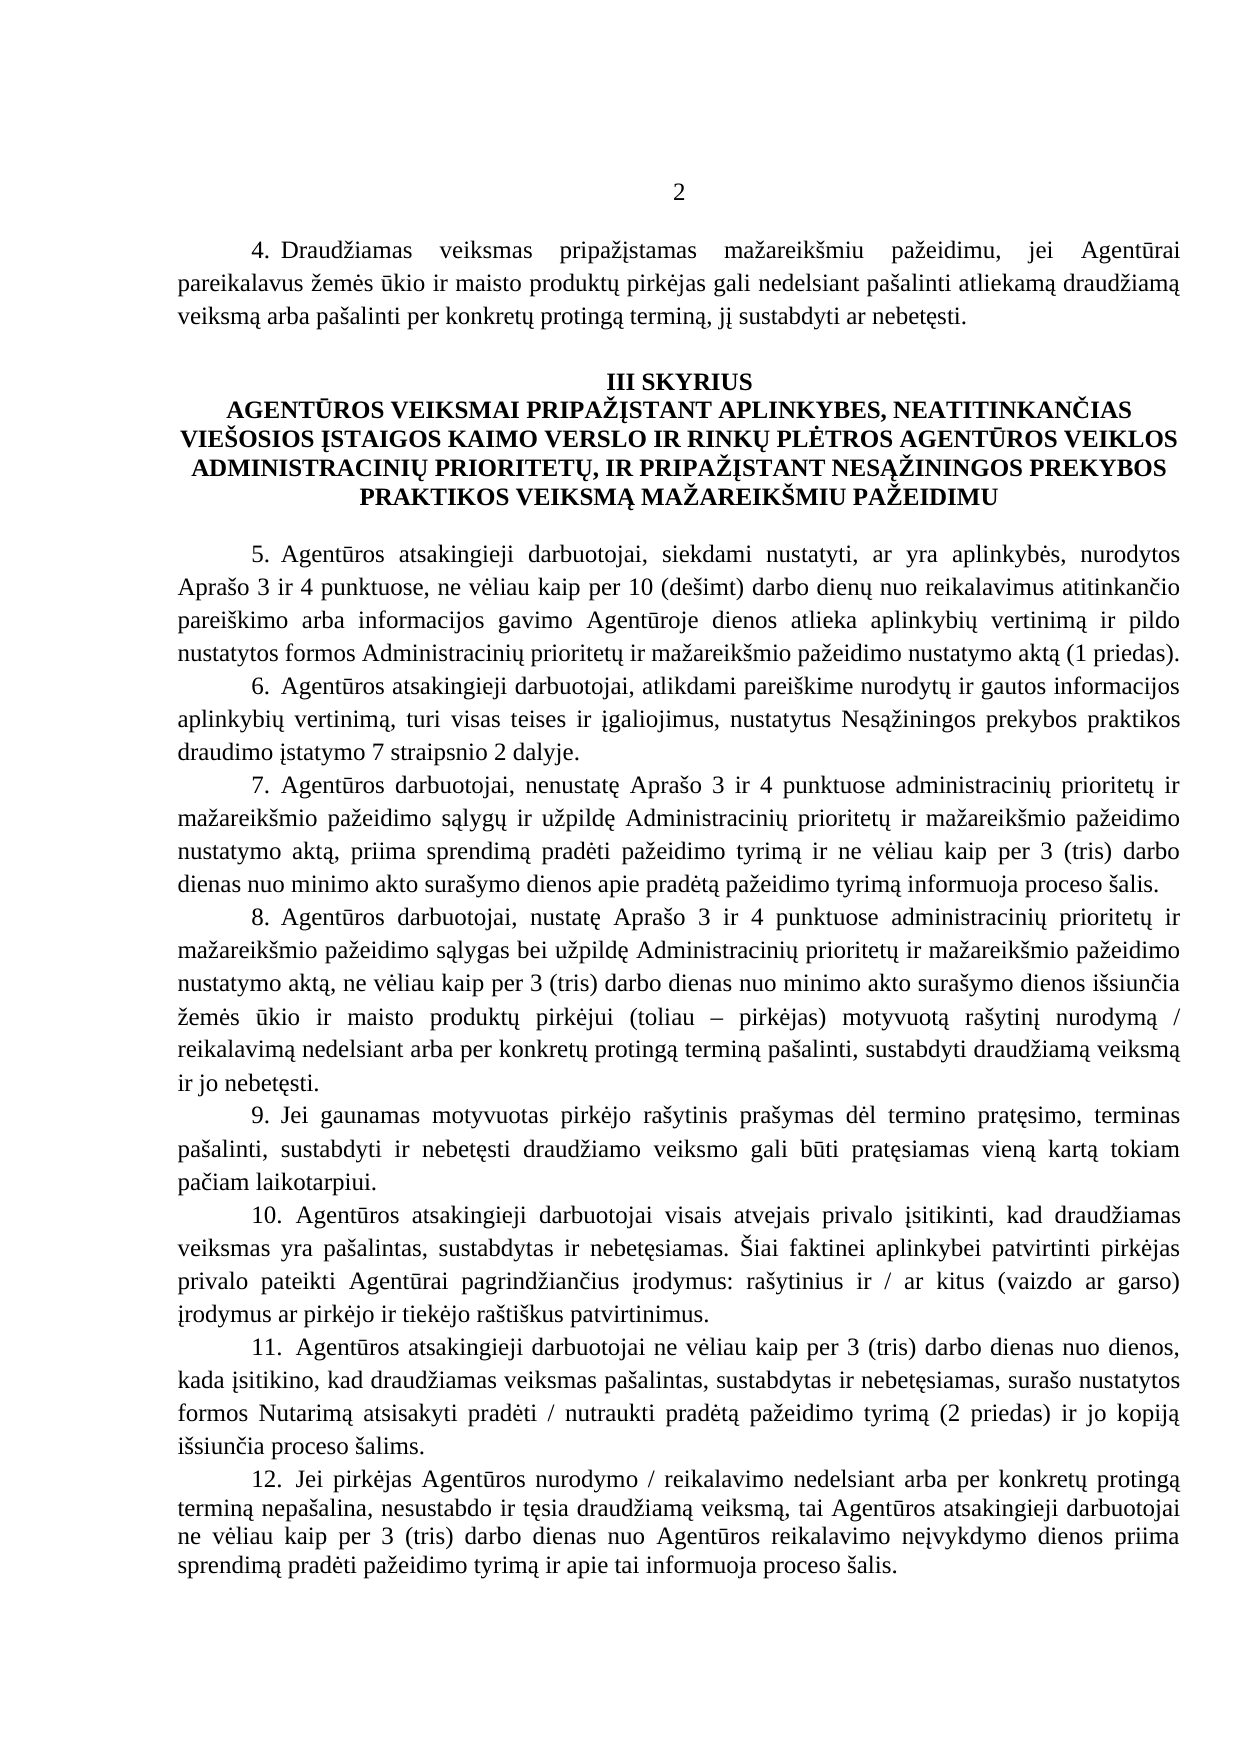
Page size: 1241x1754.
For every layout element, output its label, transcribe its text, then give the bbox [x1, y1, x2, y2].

text III SKYRIUS [177, 367, 1181, 396]
text AGENTŪROS VEIKSMAI PRIPAŽĮSTANT aplinkybes, neatitinkančias VIEŠOSIOS ĮSTAIGOS KAIMO VERSLO IR RINKŲ PLĖTROS AGENTŪROS VEIKLOS ADMINISTRACINIŲ PRIORITETŲ, IR PRIPAŽĮSTANT NESĄŽININGOS PREKYBOS PRAKTIKOS VEIKSMĄ MAŽAREIKŠMIU PAŽEIDIMU [177, 396, 1181, 511]
text 6. Agentūros atsakingieji darbuotojai, atlikdami pareiškime nurodytų ir gautos informacijos aplinkybių vertinimą, turi visas teises ir įgaliojimus, nustatytus Nesąžiningos prekybos praktikos draudimo įstatymo 7 straipsnio 2 dalyje. [177, 671, 1181, 766]
text 8. Agentūros darbuotojai, nustatę Aprašo 3 ir 4 punktuose administracinių prioritetų ir mažareikšmio pažeidimo sąlygas bei užpildę Administracinių prioritetų ir mažareikšmio pažeidimo nustatymo aktą, ne vėliau kaip per 3 (tris) darbo dienas nuo minimo akto surašymo dienos išsiunčia žemės ūkio ir maisto produktų pirkėjui (toliau – pirkėjas) motyvuotą rašytinį nurodymą / reikalavimą nedelsiant arba per konkretų protingą terminą pašalinti, sustabdyti draudžiamą veiksmą ir jo nebetęsti. [177, 902, 1181, 1096]
text 11. Agentūros atsakingieji darbuotojai ne vėliau kaip per 3 (tris) darbo dienas nuo dienos, kada įsitikino, kad draudžiamas veiksmas pašalintas, sustabdytas ir nebetęsiamas, surašo nustatytos formos Nutarimą atsisakyti pradėti / nutraukti pradėtą pažeidimo tyrimą (2 priedas) ir jo kopiją išsiunčia proceso šalims. [177, 1332, 1181, 1459]
text 10. Agentūros atsakingieji darbuotojai visais atvejais privalo įsitikinti, kad draudžiamas veiksmas yra pašalintas, sustabdytas ir nebetęsiamas. Šiai faktinei aplinkybei patvirtinti pirkėjas privalo pateikti Agentūrai pagrindžiančius įrodymus: rašytinius ir / ar kitus (vaizdo ar garso) įrodymus ar pirkėjo ir tiekėjo raštiškus patvirtinimus. [177, 1200, 1181, 1327]
text 7. Agentūros darbuotojai, nenustatę Aprašo 3 ir 4 punktuose administracinių prioritetų ir mažareikšmio pažeidimo sąlygų ir užpildę Administracinių prioritetų ir mažareikšmio pažeidimo nustatymo aktą, priima sprendimą pradėti pažeidimo tyrimą ir ne vėliau kaip per 3 (tris) darbo dienas nuo minimo akto surašymo dienos apie pradėtą pažeidimo tyrimą informuoja proceso šalis. [177, 770, 1181, 898]
text 5. Agentūros atsakingieji darbuotojai, siekdami nustatyti, ar yra aplinkybės, nurodytos Aprašo 3 ir 4 punktuose, ne vėliau kaip per 10 (dešimt) darbo dienų nuo reikalavimus atitinkančio pareiškimo arba informacijos gavimo Agentūroje dienos atlieka aplinkybių vertinimą ir pildo nustatytos formos Administracinių prioritetų ir mažareikšmio pažeidimo nustatymo aktą (1 priedas). [177, 539, 1181, 667]
text 4. Draudžiamas veiksmas pripažįstamas mažareikšmiu pažeidimu, jei Agentūrai pareikalavus žemės ūkio ir maisto produktų pirkėjas gali nedelsiant pašalinti atliekamą draudžiamą veiksmą arba pašalinti per konkretų protingą terminą, jį sustabdyti ar nebetęsti. [177, 235, 1181, 329]
text 12. Jei pirkėjas Agentūros nurodymo / reikalavimo nedelsiant arba per konkretų protingą terminą nepašalina, nesustabdo ir tęsia draudžiamą veiksmą, tai Agentūros atsakingieji darbuotojai ne vėliau kaip per 3 (tris) darbo dienas nuo Agentūros reikalavimo neįvykdymo dienos priima sprendimą pradėti pažeidimo tyrimą ir apie tai informuoja proceso šalis. [177, 1464, 1181, 1579]
text 9. Jei gaunamas motyvuotas pirkėjo rašytinis prašymas dėl termino pratęsimo, terminas pašalinti, sustabdyti ir nebetęsti draudžiamo veiksmo gali būti pratęsiamas vieną kartą tokiam pačiam laikotarpiui. [177, 1101, 1181, 1195]
